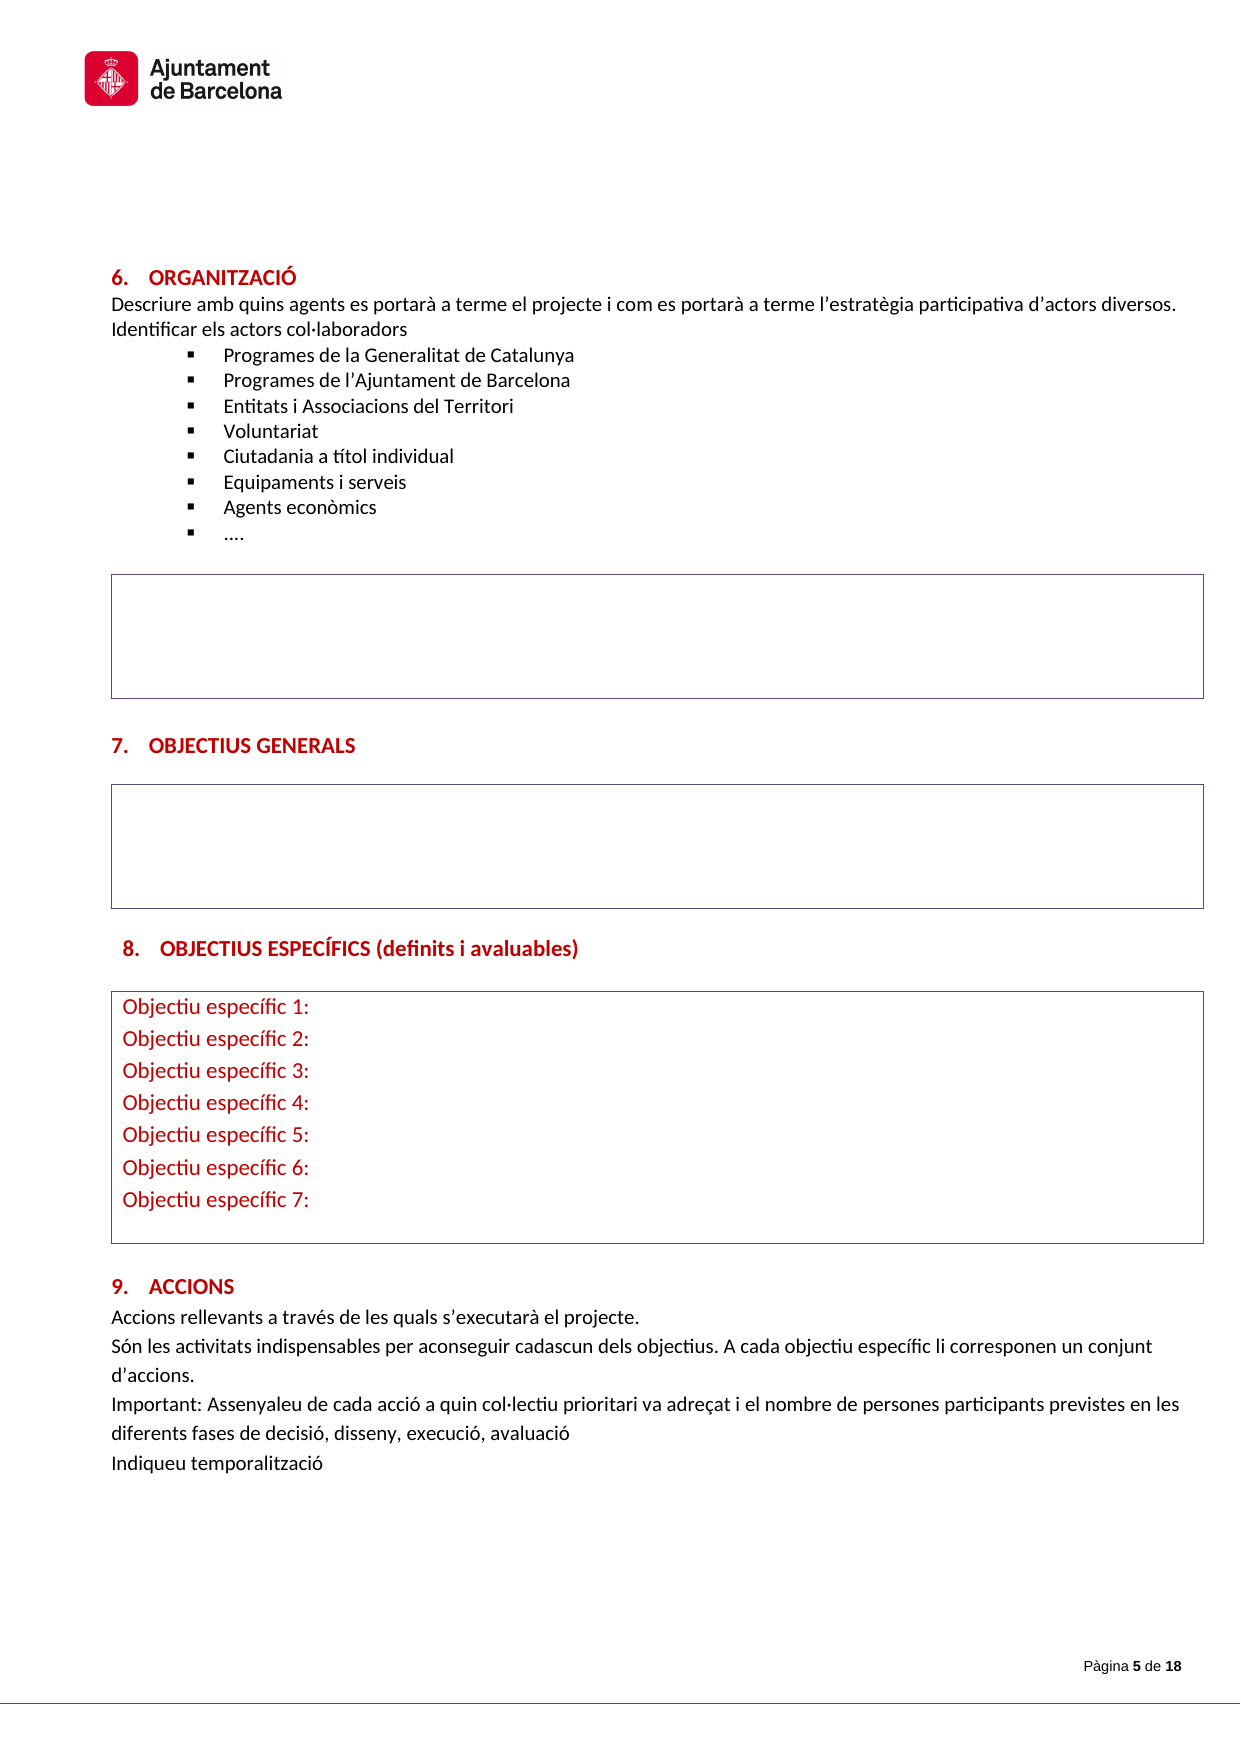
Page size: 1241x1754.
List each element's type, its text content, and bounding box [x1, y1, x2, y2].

list Ciutadania a títol individual [186, 444, 1181, 469]
list Equipaments i serveis [186, 469, 1181, 494]
list Programes de l’Ajuntament de Barcelona [186, 367, 1181, 393]
text Identificar els actors col·laboradors [111, 317, 1181, 342]
table_header [112, 575, 1203, 697]
table_header [112, 785, 1203, 908]
text Són les activitats indispensables per aconseguir cadascun dels objectius. A cada objectiu específic li corresponen un conjunt d’accions. [111, 1333, 1181, 1388]
list Agents econòmics [186, 494, 1181, 520]
table_cell Objectiu específic 1: Objectiu específic 2: Objectiu específic 3: Objectiu específic 4: Objectiu específic 5: Objectiu específic 6: Objectiu específic 7: [112, 992, 1203, 1243]
list OBJECTIUS GENERALS [111, 731, 1181, 759]
list ACCIONS [111, 1272, 1181, 1300]
text Accions rellevants a través de les quals s’executarà el projecte. [111, 1304, 1181, 1329]
text Descriure amb quins agents es portarà a terme el projecte i com es portarà a terme l’estratègia participativa d’actors diversos. [111, 291, 1181, 317]
list .... [186, 520, 1181, 545]
text Indiqueu temporalització [111, 1450, 1181, 1475]
list Programes de la Generalitat de Catalunya [186, 342, 1181, 367]
list Voluntariat [186, 418, 1181, 444]
table_cell OBJECTIUS ESPECÍFICS (definits i avaluables) [111, 909, 1204, 991]
list Entitats i Associacions del Territori [186, 393, 1181, 418]
text Important: Assenyaleu de cada acció a quin col·lectiu prioritari va adreçat i el nombre de persones participants previstes en les diferents fases de decisió, disseny, execució, avaluació [111, 1391, 1181, 1446]
list ORGANITZACIÓ [111, 263, 1181, 291]
